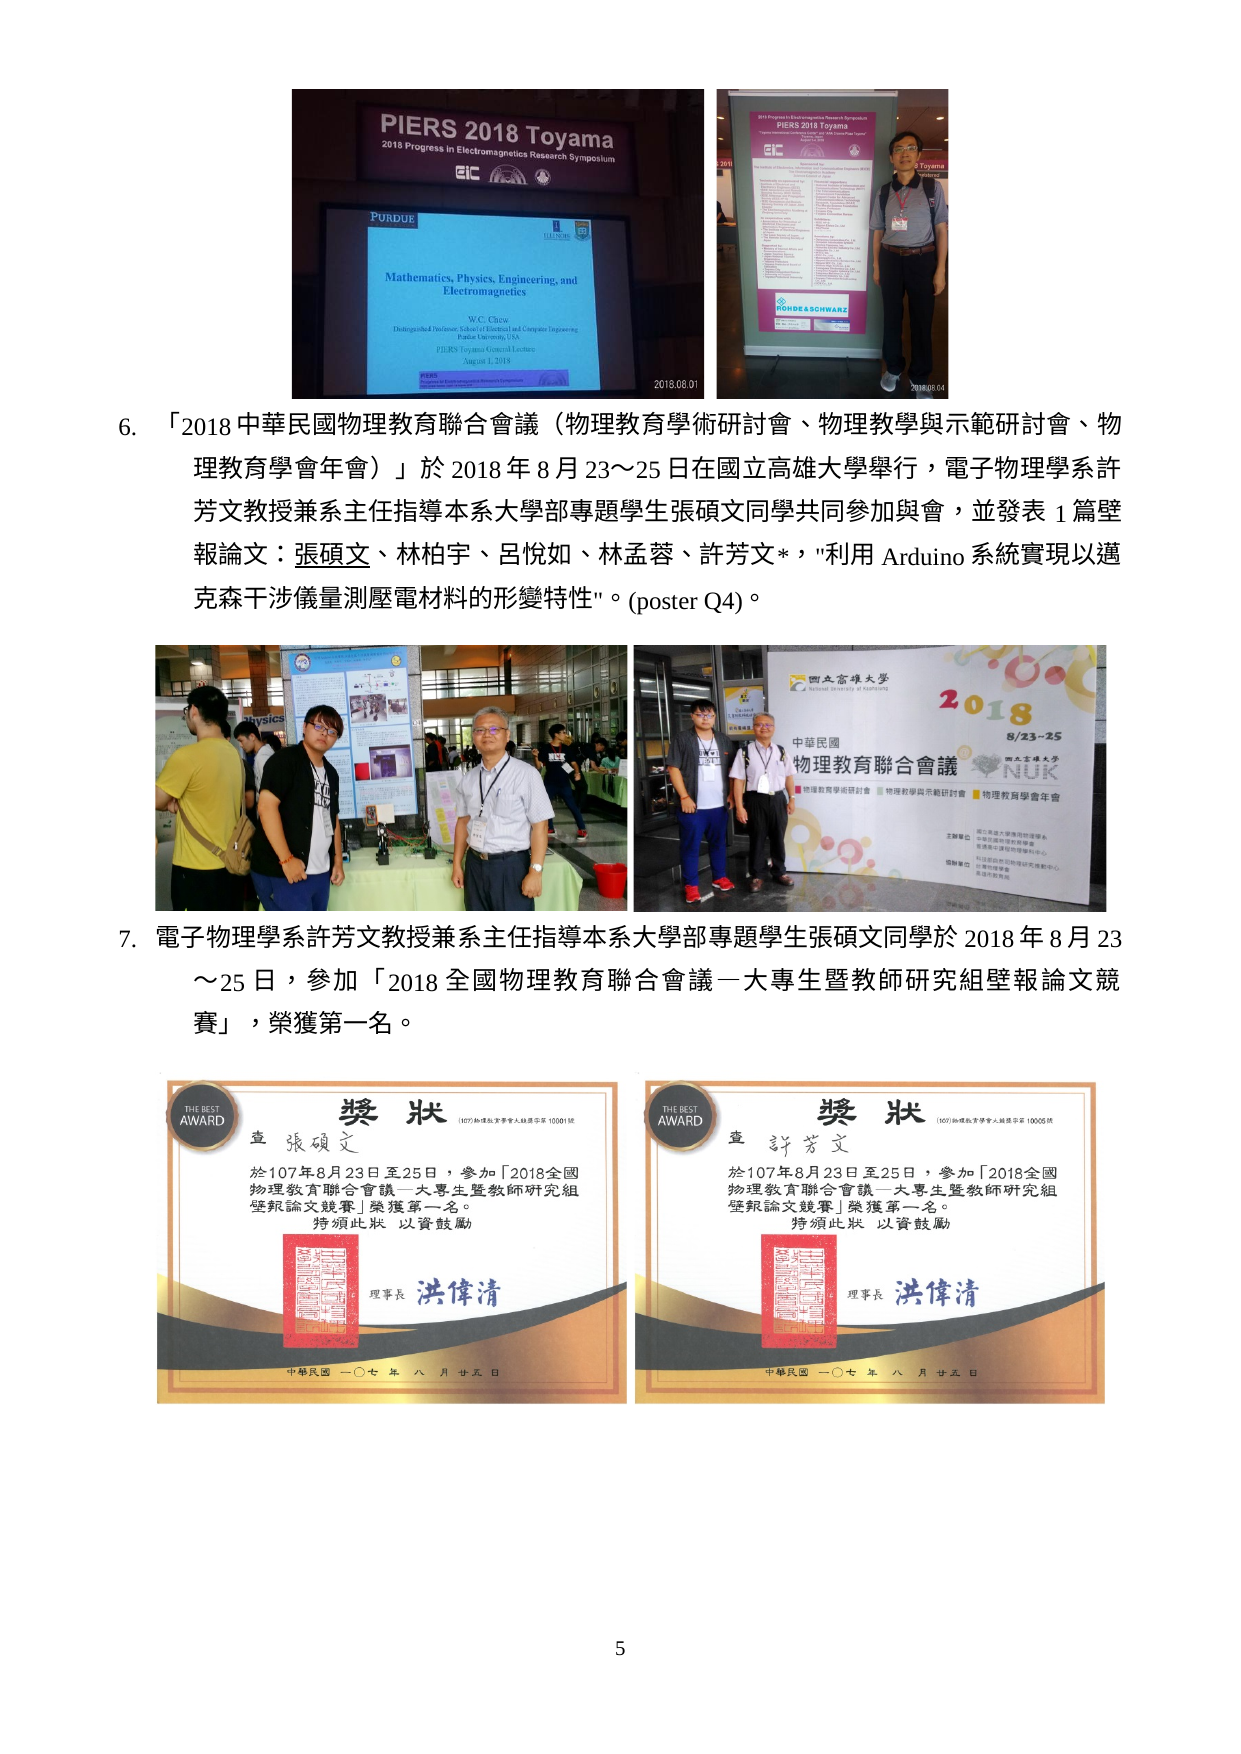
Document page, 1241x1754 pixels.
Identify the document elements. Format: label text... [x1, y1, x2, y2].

list 電子物理學系許芳文教授兼系主任指導本系大學部專題學生張碩文同學於2018年8月23～25日，參加「2018全國物理教育聯合會議—大專生暨教師研究組壁報論文競賽」，榮獲第一名。 [118, 917, 1122, 1040]
list 「2018中華民國物理教育聯合會議（物理教育學術研討會、物理教學與示範研討會、物理教育學會年會）」於2018年8月23～25日在國立高雄大學舉行，電子物理學系許芳文教授兼系主任指導本系大學部專題學生張碩文同學共同參加與會，並發表1篇壁報論文：張碩文、林柏宇、呂悅如、林孟蓉、許芳文*，"利用Arduino系統實現以邁克森干涉儀量測壓電材料的形變特性"。(poster Q4)。 [118, 404, 1122, 614]
